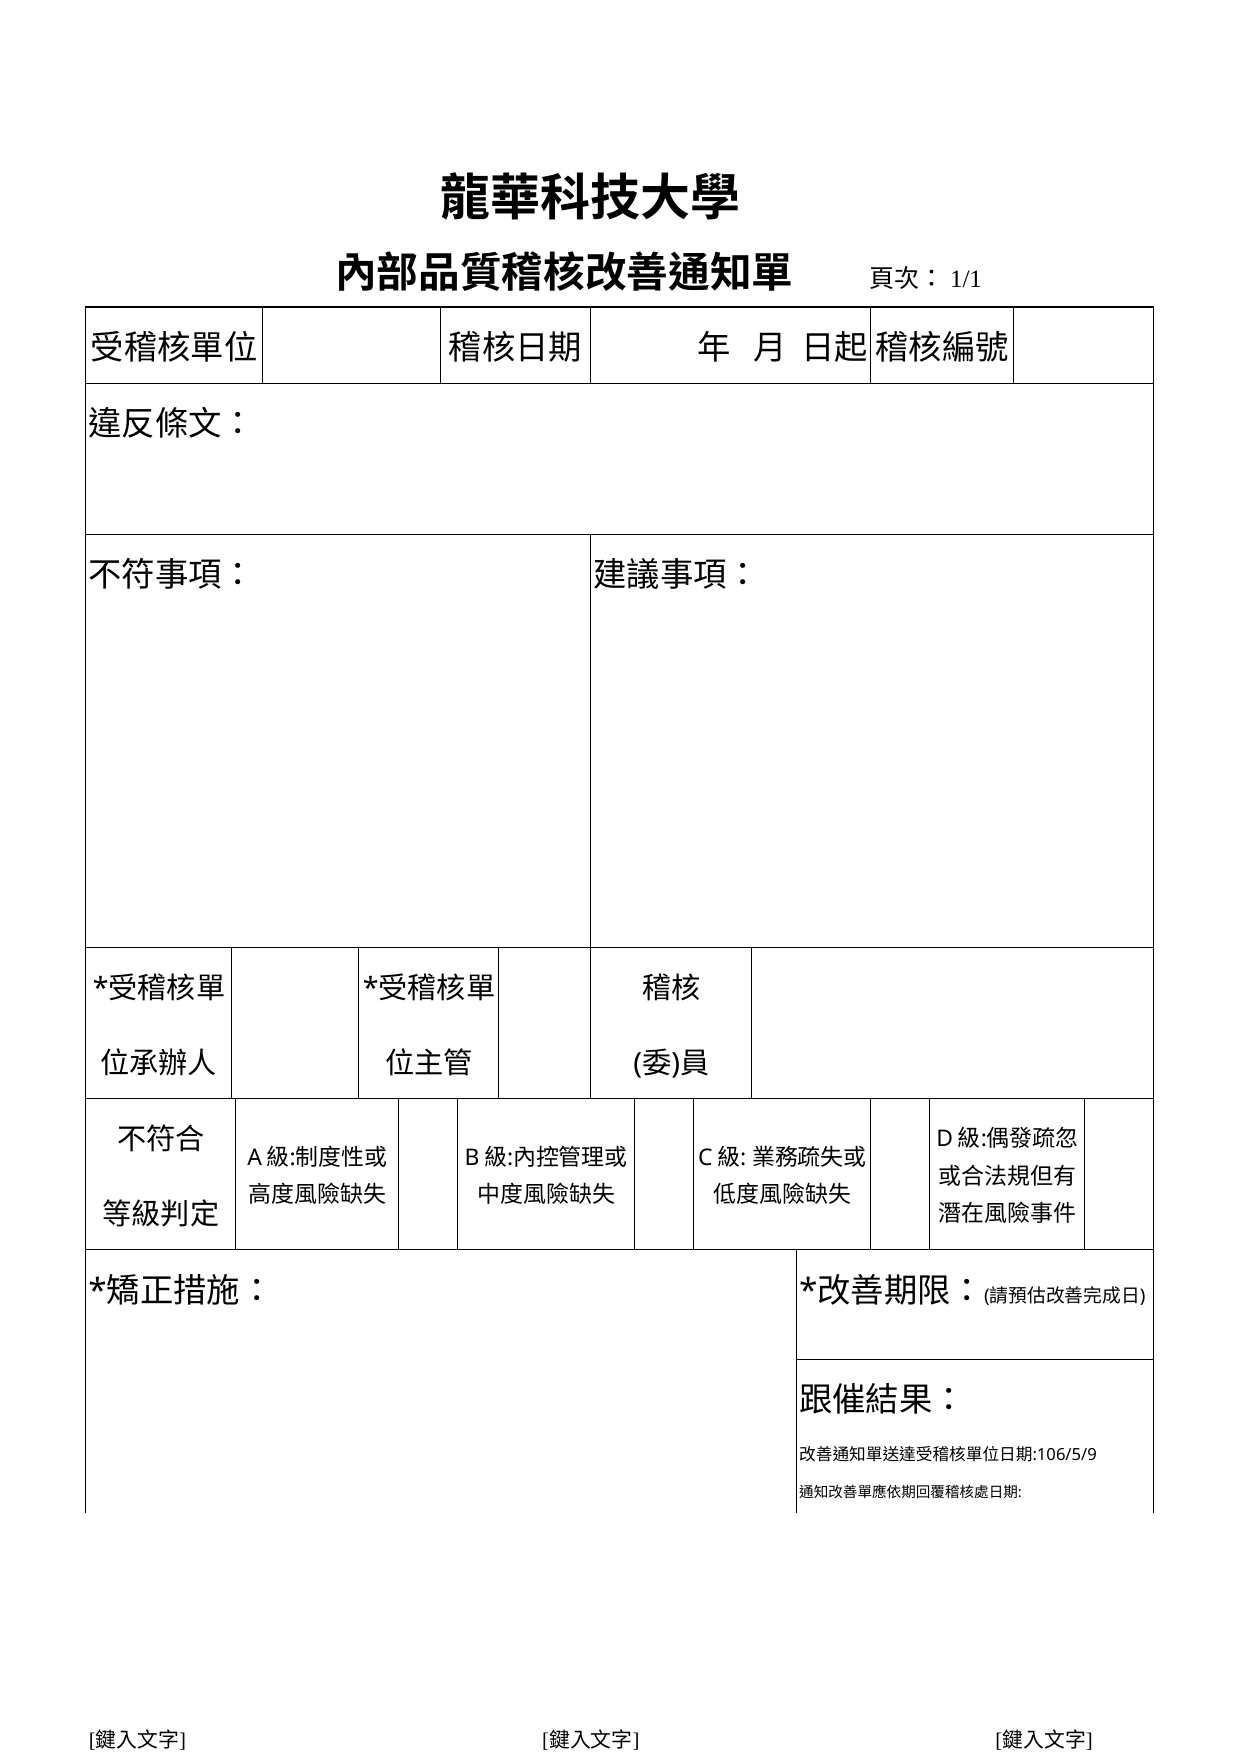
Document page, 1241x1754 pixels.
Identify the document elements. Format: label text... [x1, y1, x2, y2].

table_cell [635, 1099, 693, 1249]
table_cell [871, 1099, 929, 1249]
table_header 受稽核單位 [86, 308, 262, 382]
table_cell C級: 業務疏失或低度風險缺失 [694, 1099, 870, 1249]
text 龍華科技大學 [89, 156, 1092, 231]
table_cell 建議事項： [591, 535, 1153, 947]
table_cell *受稽核單 位承辦人 [86, 948, 231, 1098]
table_header [263, 308, 440, 382]
table_cell 稽核 (委)員 [591, 948, 751, 1098]
table_cell [1085, 1099, 1153, 1249]
table_cell [399, 1099, 457, 1249]
table_header 稽核日期 [441, 308, 590, 382]
table_cell [499, 948, 590, 1098]
table_cell 不符合 等級判定 [86, 1099, 235, 1249]
table_cell *受稽核單位主管 [359, 948, 498, 1098]
table_header 稽核編號 [871, 308, 1013, 382]
text 內部品質稽核改善通知單 頁次： 1/1 [89, 231, 1092, 306]
table_header [1014, 308, 1153, 382]
table_cell [752, 948, 1153, 1098]
table_header 年 月 日起 [591, 308, 870, 382]
table_cell *矯正措施： [86, 1250, 796, 1513]
table_cell [232, 948, 358, 1098]
table_cell B級:內控管理或中度風險缺失 [458, 1099, 634, 1249]
table_cell D級:偶發疏忽或合法規但有潛在風險事件 [930, 1099, 1084, 1249]
table_cell 不符事項： [86, 535, 590, 947]
table_cell 違反條文： [86, 384, 1153, 533]
table_cell A級:制度性或高度風險缺失 [236, 1099, 398, 1249]
table_cell 跟催結果： 改善通知單送達受稽核單位日期:106/5/9 通知改善單應依期回覆稽核處日期: [797, 1360, 1153, 1513]
table_cell *改善期限：(請預估改善完成日) [797, 1250, 1153, 1358]
